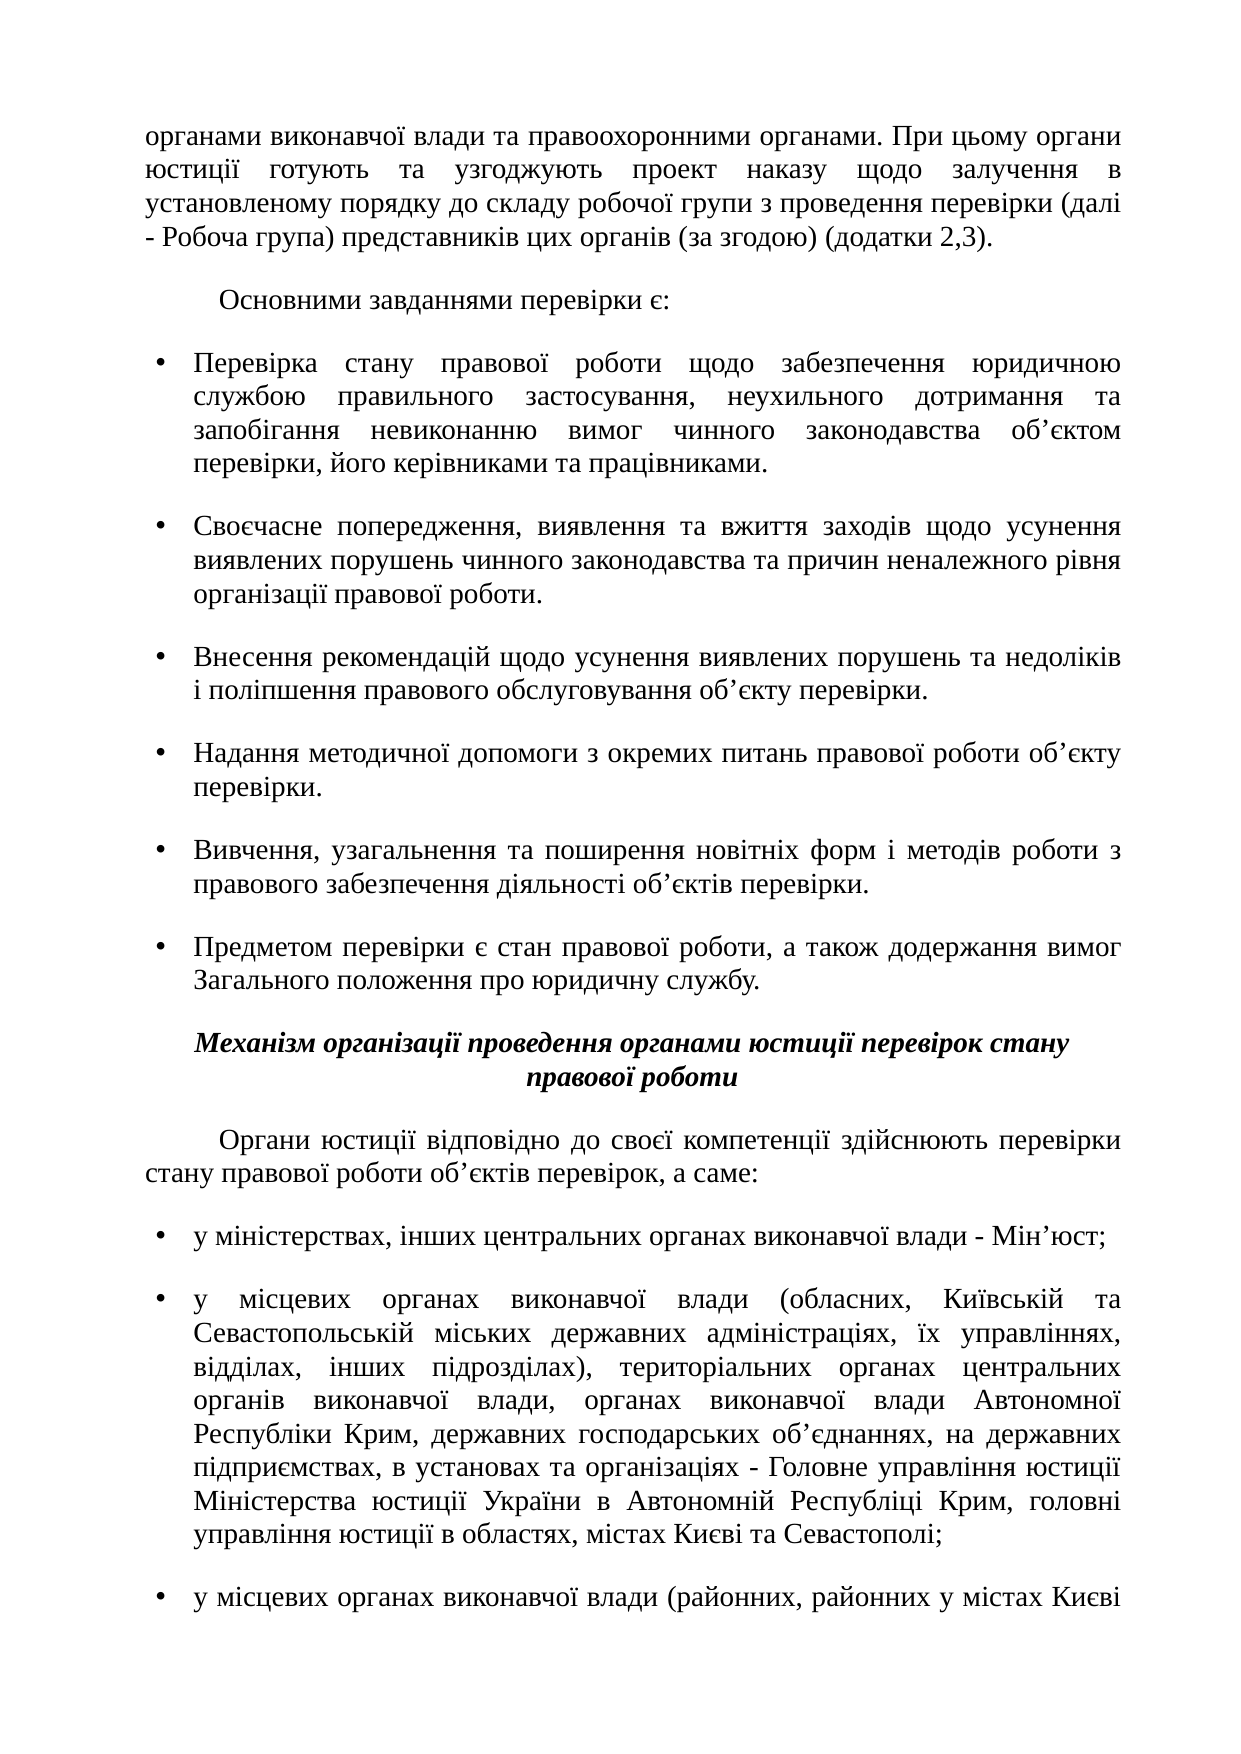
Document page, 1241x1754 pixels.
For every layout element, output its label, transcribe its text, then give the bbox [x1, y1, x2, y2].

list у місцевих органах виконавчої влади (обласних, Київській та Севастопольській міських державних адміністраціях, їх управліннях, відділах, інших підрозділах), територіальних органах центральних органів виконавчої влади, органах виконавчої влади Автономної Республіки Крим, державних господарських об’єднаннях, на державних підприємствах, в установах та організаціях - Головне управління юстиції Міністерства юстиції України в Автономній Республіці Крим, головні управління юстиції в областях, містах Києві та Севастополі; [156, 1282, 1122, 1550]
list у місцевих органах виконавчої влади (районних, районних у містах Києві [156, 1579, 1122, 1613]
text органами виконавчої влади та правоохоронними органами. При цьому органи юстиції готують та узгоджують проект наказу щодо залучення в установленому порядку до складу робочої групи з проведення перевірки (далі - Робоча група) представників цих органів (за згодою) (додатки 2,3). [145, 118, 1122, 252]
text Основними завданнями перевірки є: [145, 282, 1122, 315]
text Механізм організації проведення органами юстиції перевірок стану правової роботи [145, 1025, 1122, 1092]
list Надання методичної допомоги з окремих питань правової роботи об’єкту перевірки. [156, 735, 1122, 803]
list Своєчасне попередження, виявлення та вжиття заходів щодо усунення виявлених порушень чинного законодавства та причин неналежного рівня організації правової роботи. [156, 508, 1122, 609]
list Внесення рекомендацій щодо усунення виявлених порушень та недоліків і поліпшення правового обслуговування об’єкту перевірки. [156, 639, 1122, 706]
list Предметом перевірки є стан правової роботи, а також додержання вимог Загального положення про юридичну службу. [156, 929, 1122, 996]
list Вивчення, узагальнення та поширення новітніх форм і методів роботи з правового забезпечення діяльності об’єктів перевірки. [156, 832, 1122, 899]
text Органи юстиції відповідно до своєї компетенції здійснюють перевірки стану правової роботи об’єктів перевірок, а саме: [145, 1122, 1122, 1189]
list у міністерствах, інших центральних органах виконавчої влади - Мін’юст; [156, 1218, 1122, 1252]
list Перевірка стану правової роботи щодо забезпечення юридичною службою правильного застосування, неухильного дотримання та запобігання невиконанню вимог чинного законодавства об’єктом перевірки, його керівниками та працівниками. [156, 345, 1122, 479]
